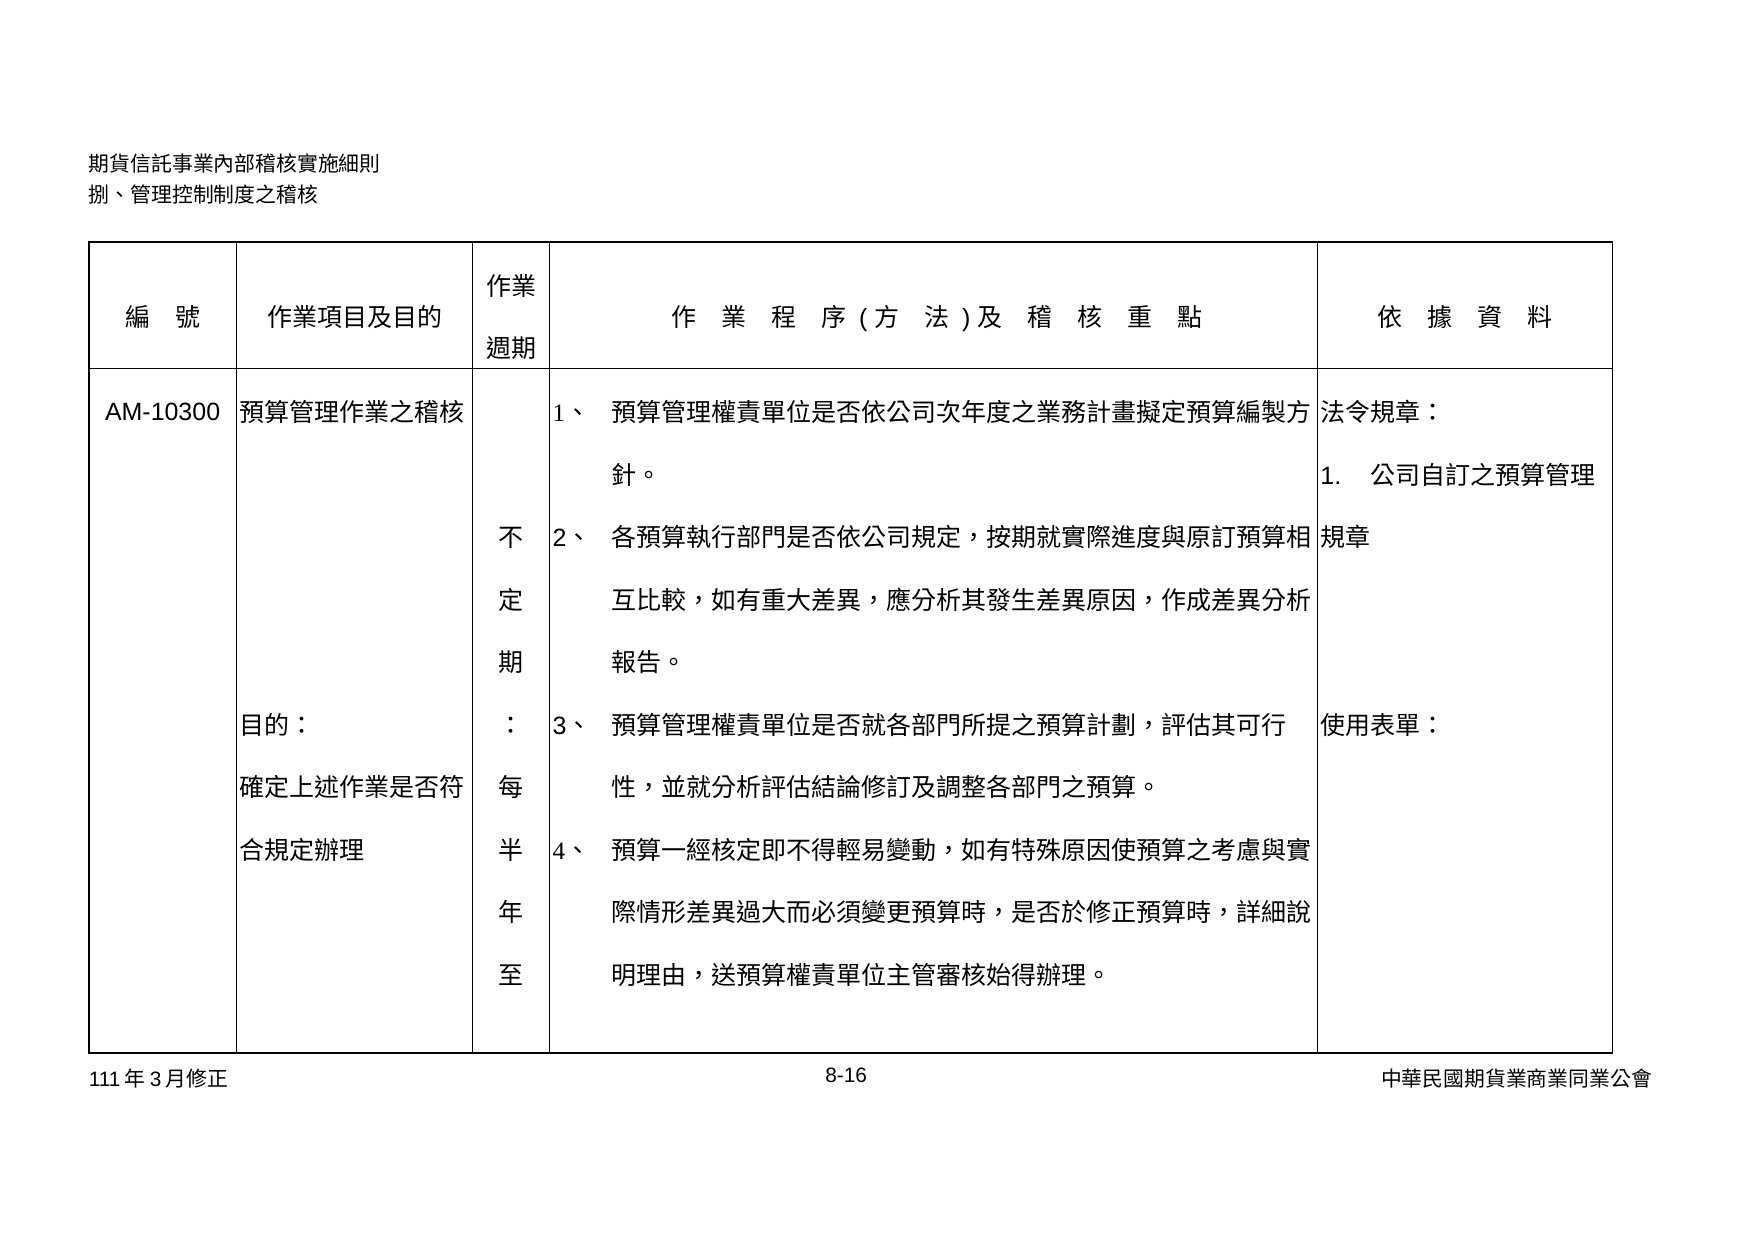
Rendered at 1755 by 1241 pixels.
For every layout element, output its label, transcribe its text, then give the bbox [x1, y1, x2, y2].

table_header 作業項目及目的 [237, 243, 472, 368]
table_header 作 業 程 序 ( 方 法 ) 及 稽 核 重 點 [550, 243, 1317, 368]
table_header 編 號 [90, 243, 236, 368]
table_cell 法令規章： 公司自訂之預算管理規章 使用表單： [1318, 369, 1612, 1052]
table_cell 預算管理作業之稽核 目的： 確定上述作業是否符合規定辦理 [237, 369, 472, 1052]
table_header 作業 週期 [473, 243, 549, 368]
table_cell 預算管理權責單位是否依公司次年度之業務計畫擬定預算編製方針。 各預算執行部門是否依公司規定，按期就實際進度與原訂預算相互比較，如有重大差異，應分析其發生差異原因，作成差異分析報告。 預算管理權責單位是否就各部門所提之預算計劃，評估其可行性，並就分析評估結論修訂及調整各部門之預算。 預算一經核定即不得輕易變動，如有特殊原因使預算之考慮與實際情形差異過大而必須變更預算時，是否於修正預算時，詳細說明理由，送預算權責單位主管審核始得辦理。 預算管理權責單位編製完成之綜合預算案是否提交董事會核定。 [550, 369, 1317, 1052]
table_header 依 據 資 料 [1318, 243, 1612, 368]
table_cell AM-10300 [90, 369, 236, 1052]
table_cell 不 定 期 ： 每 半 年 至 [473, 369, 549, 1052]
